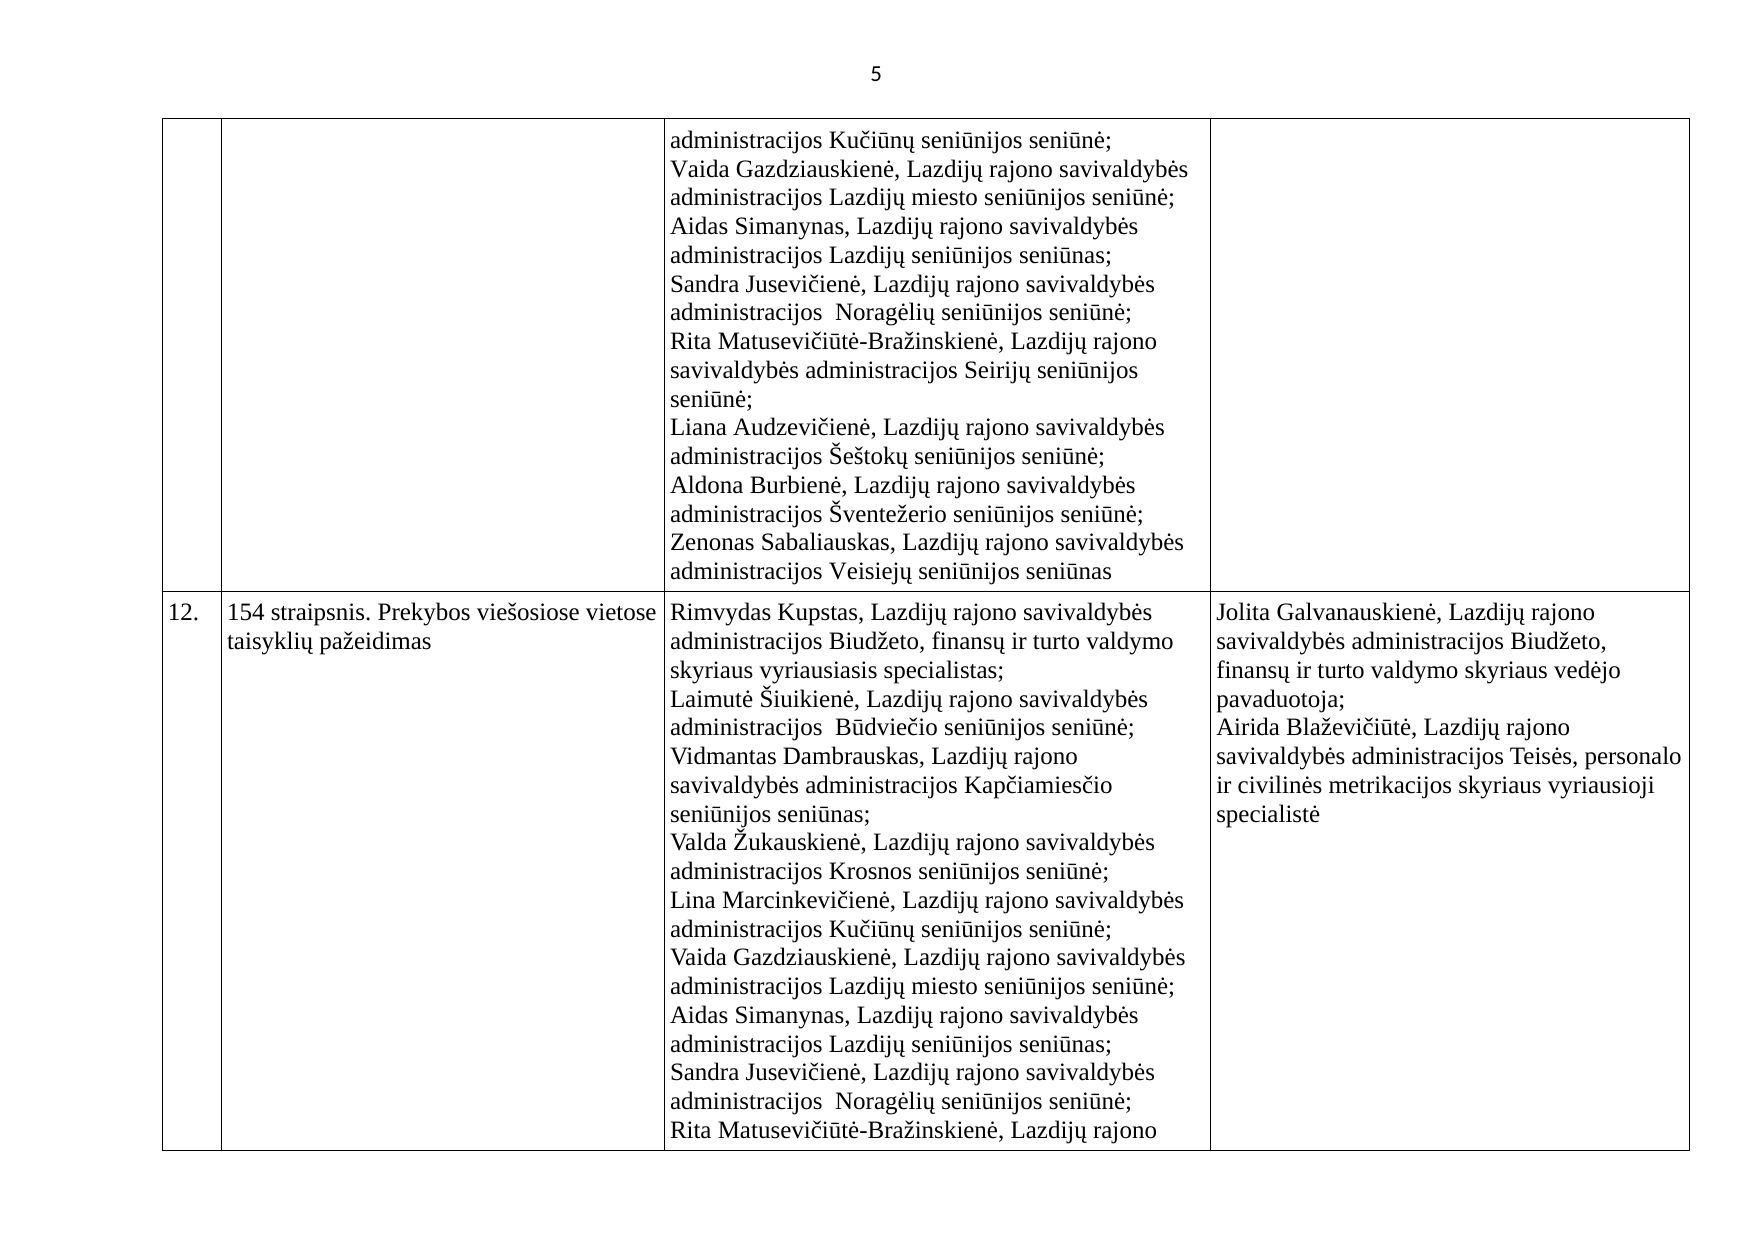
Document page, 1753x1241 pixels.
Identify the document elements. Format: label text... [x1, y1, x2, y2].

table_cell Rimvydas Kupstas, Lazdijų rajono savivaldybės administracijos Biudžeto, finansų ir turto valdymo skyriaus vyriausiasis specialistas; Laimutė Šiuikienė, Lazdijų rajono savivaldybės administracijos Būdviečio seniūnijos seniūnė; Vidmantas Dambrauskas, Lazdijų rajono savivaldybės administracijos Kapčiamiesčio seniūnijos seniūnas; Valda Žukauskienė, Lazdijų rajono savivaldybės administracijos Krosnos seniūnijos seniūnė; Lina Marcinkevičienė, Lazdijų rajono savivaldybės administracijos Kučiūnų seniūnijos seniūnė; Vaida Gazdziauskienė, Lazdijų rajono savivaldybės administracijos Lazdijų miesto seniūnijos seniūnė; Aidas Simanynas, Lazdijų rajono savivaldybės administracijos Lazdijų seniūnijos seniūnas; Sandra Jusevičienė, Lazdijų rajono savivaldybės administracijos Noragėlių seniūnijos seniūnė; Rita Matusevičiūtė-Bražinskienė, Lazdijų rajono [665, 592, 1210, 1149]
table_cell 154 straipsnis. Prekybos viešosiose vietose taisyklių pažeidimas [222, 592, 664, 1149]
table_cell [163, 119, 221, 591]
table_cell [1211, 119, 1689, 591]
table_cell Jolita Galvanauskienė, Lazdijų rajono savivaldybės administracijos Biudžeto, finansų ir turto valdymo skyriaus vedėjo pavaduotoja; Airida Blaževičiūtė, Lazdijų rajono savivaldybės administracijos Teisės, personalo ir civilinės metrikacijos skyriaus vyriausioji specialistė [1211, 592, 1689, 1149]
table_cell 12. [163, 592, 221, 1149]
table_cell administracijos Kučiūnų seniūnijos seniūnė; Vaida Gazdziauskienė, Lazdijų rajono savivaldybės administracijos Lazdijų miesto seniūnijos seniūnė; Aidas Simanynas, Lazdijų rajono savivaldybės administracijos Lazdijų seniūnijos seniūnas; Sandra Jusevičienė, Lazdijų rajono savivaldybės administracijos Noragėlių seniūnijos seniūnė; Rita Matusevičiūtė-Bražinskienė, Lazdijų rajono savivaldybės administracijos Seirijų seniūnijos seniūnė; Liana Audzevičienė, Lazdijų rajono savivaldybės administracijos Šeštokų seniūnijos seniūnė; Aldona Burbienė, Lazdijų rajono savivaldybės administracijos Šventežerio seniūnijos seniūnė; Zenonas Sabaliauskas, Lazdijų rajono savivaldybės administracijos Veisiejų seniūnijos seniūnas [665, 119, 1210, 591]
table_cell [222, 119, 664, 591]
